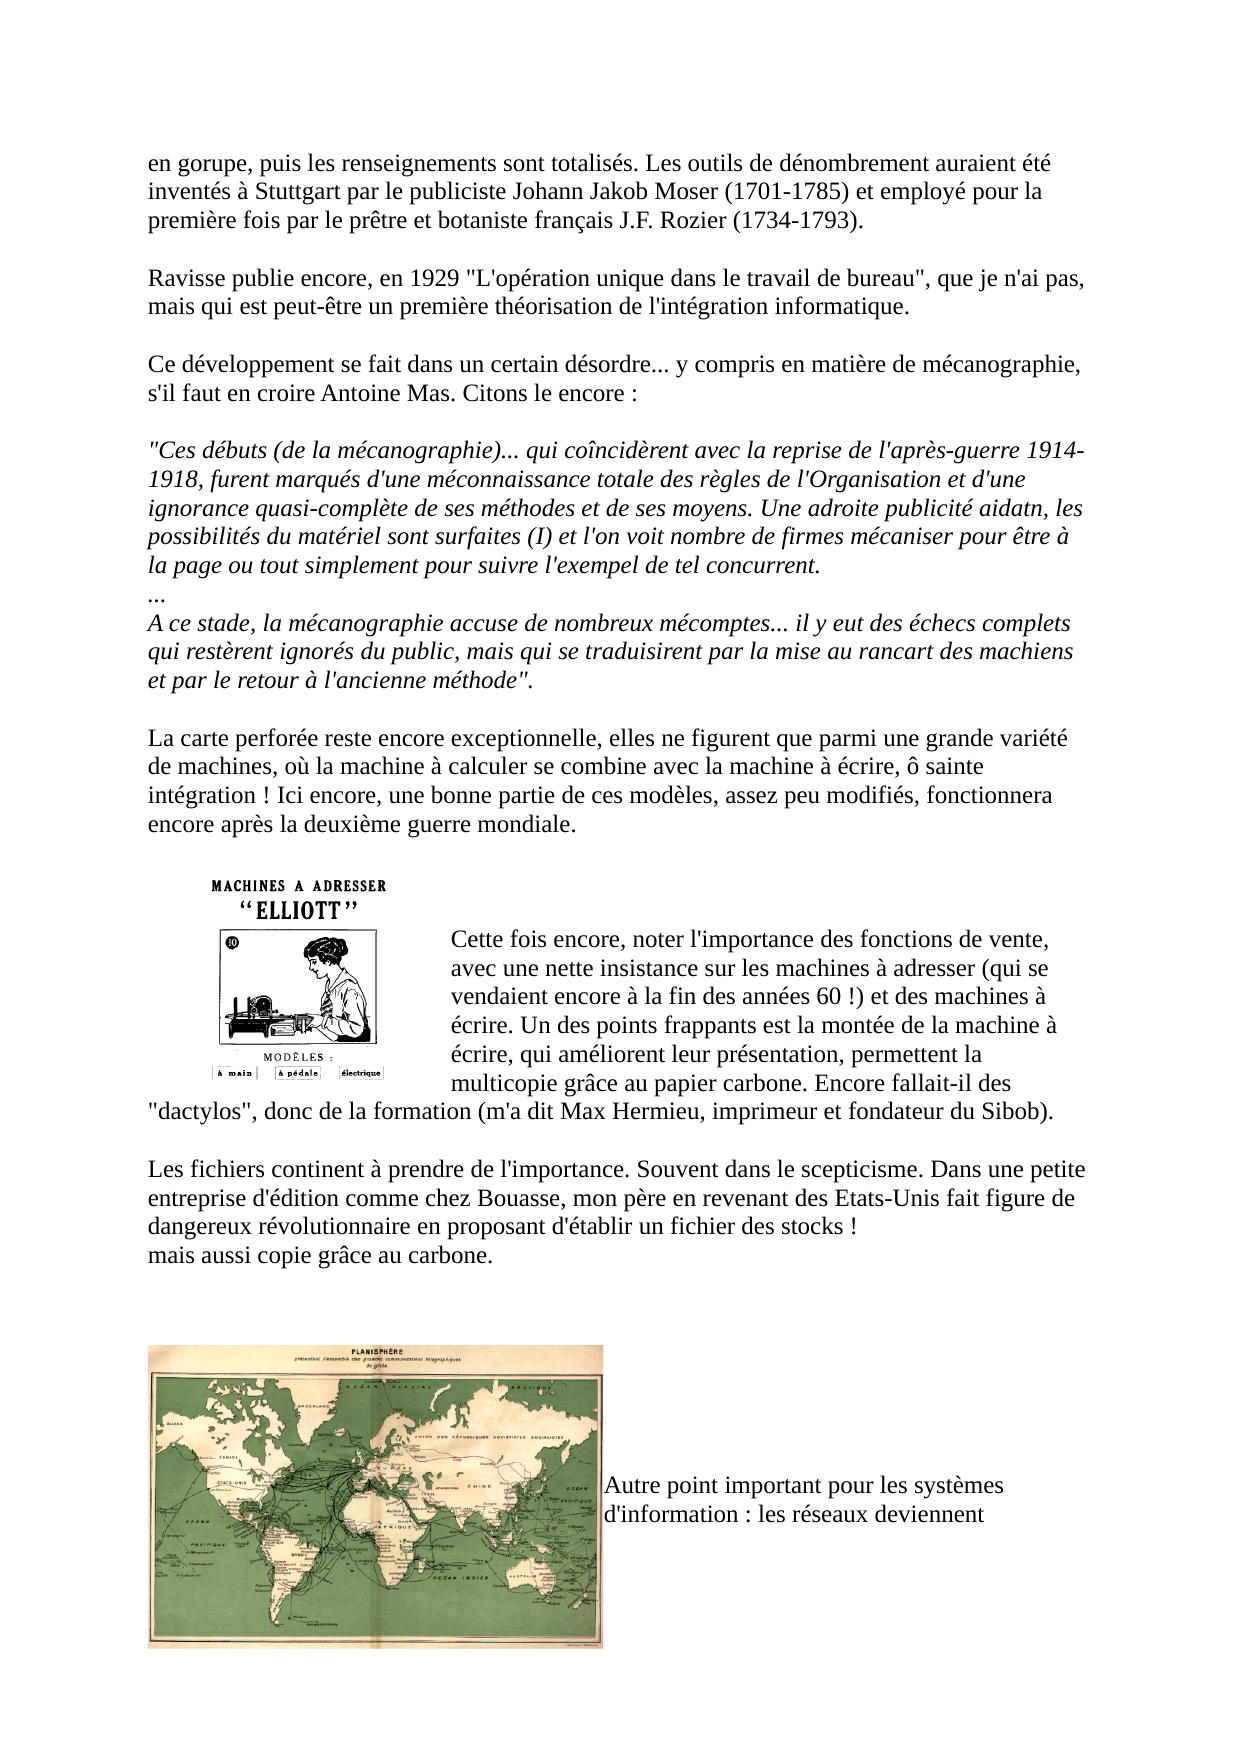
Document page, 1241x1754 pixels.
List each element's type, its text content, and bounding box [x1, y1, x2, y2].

text Ravisse publie encore, en 1929 "L'opération unique dans le travail de bureau", que je n'ai pas, mais qui est peut-être un première théorisation de l'intégration informatique. [148, 263, 1093, 320]
text La carte perforée reste encore exceptionnelle, elles ne figurent que parmi une grande variété de machines, où la machine à calculer se combine avec la machine à écrire, ô sainte intégration ! Ici encore, une bonne partie de ces modèles, assez peu modifiés, fonctionnera encore après la deuxième guerre mondiale. [148, 723, 1093, 838]
text Cette fois encore, noter l'importance des fonctions de vente, avec une nette insistance sur les machines à adresser (qui se vendaient encore à la fin des années 60 !) et des machines à écrire. Un des points frappants est la montée de la machine à écrire, qui améliorent leur présentation, permettent la multicopie grâce au papier carbone. Encore fallait-il des "dactylos", donc de la formation (m'a dit Max Hermieu, imprimeur et fondateur du Sibob). [148, 924, 1093, 1125]
text "Ces débuts (de la mécanographie)... qui coîncidèrent avec la reprise de l'après-guerre 1914-1918, furent marqués d'une méconnaissance totale des règles de l'Organisation et d'une ignorance quasi-complète de ses méthodes et de ses moyens. Une adroite publicité aidatn, les possibilités du matériel sont surfaites (I) et l'on voit nombre de firmes mécaniser pour être à la page ou tout simplement pour suivre l'exempel de tel concurrent. [148, 435, 1093, 579]
text mais aussi copie grâce au carbone. [148, 1240, 1093, 1269]
text A ce stade, la mécanographie accuse de nombreux mécomptes... il y eut des échecs complets qui restèrent ignorés du public, mais qui se traduisirent par la mise au rancart des machiens et par le retour à l'ancienne méthode". [148, 608, 1093, 694]
text Autre point important pour les systèmes d'information : les réseaux deviennent [604, 1470, 1093, 1528]
text Ce développement se fait dans un certain désordre... y compris en matière de mécanographie, s'il faut en croire Antoine Mas. Citons le encore : [148, 349, 1093, 406]
text en gorupe, puis les renseignements sont totalisés. Les outils de dénombrement auraient été inventés à Stuttgart par le publiciste Johann Jakob Moser (1701-1785) et employé pour la première fois par le prêtre et botaniste français J.F. Rozier (1734-1793). [148, 148, 1093, 234]
text Les fichiers continent à prendre de l'importance. Souvent dans le scepticisme. Dans une petite entreprise d'édition comme chez Bouasse, mon père en revenant des Etats-Unis fait figure de dangereux révolutionnaire en proposant d'établir un fichier des stocks ! [148, 1154, 1093, 1240]
text ... [148, 579, 1093, 608]
